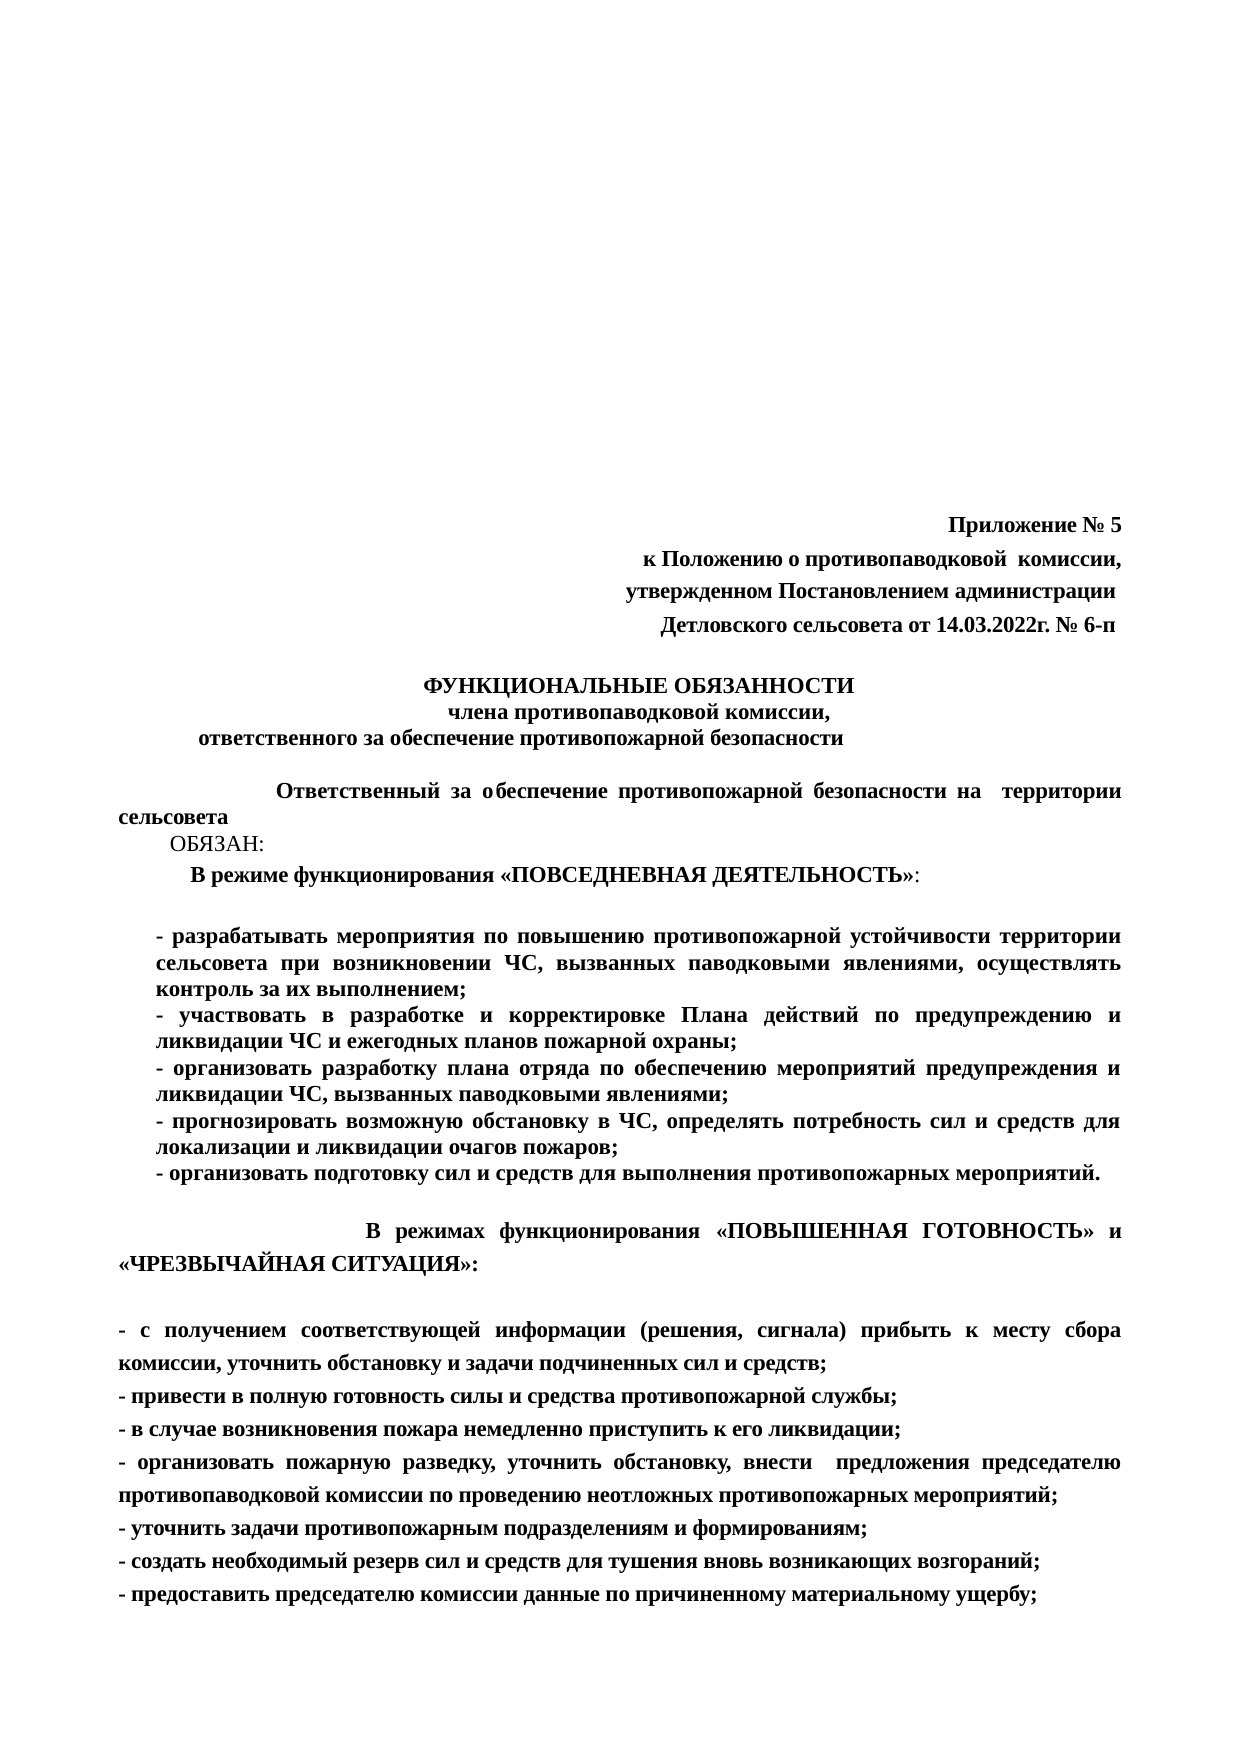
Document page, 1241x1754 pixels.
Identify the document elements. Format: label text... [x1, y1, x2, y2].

text - организовать подготовку сил и средств для выполнения противопожарных мероприятий. [156, 1159, 1122, 1186]
text Детловского сельсовета от 14.03.2022г. № 6-п [118, 606, 1122, 639]
text В режимах функционирования «ПОВЫШЕННАЯ ГОТОВНОСТЬ» и «ЧРЕЗВЫЧАЙНАЯ СИТУАЦИЯ»: [118, 1212, 1122, 1278]
text - организовать пожарную разведку, уточнить обстановку, внести предложения председателю противопаводковой комиссии по проведению неотложных противопожарных мероприятий; [118, 1443, 1122, 1509]
text В режиме функционирования «ПОВСЕДНЕВНАЯ ДЕЯТЕЛЬНОСТЬ»: [118, 856, 1122, 889]
text - привести в полную готовность силы и средства противопожарной службы; [118, 1377, 1122, 1410]
text - организовать разработку плана отряда по обеспечению мероприятий предупреждения и ликвидации ЧС, вызванных паводковыми явлениями; [156, 1054, 1122, 1107]
text - участвовать в разработке и корректировке Плана действий по предупреждению и ликвидации ЧС и ежегодных планов пожарной охраны; [156, 1001, 1122, 1054]
text к Положению о противопаводковой комиссии, [118, 539, 1122, 573]
text - предоставить председателю комиссии данные по причиненному материальному ущербу; [118, 1575, 1122, 1608]
text Ответственный за обеспечение противопожарной безопасности на территории сельсовета [118, 777, 1122, 830]
text - с получением соответствующей информации (решения, сигнала) прибыть к месту сбора комиссии, уточнить обстановку и задачи подчиненных сил и средств; [118, 1311, 1122, 1377]
text ФУНКЦИОНАЛЬНЫЕ ОБЯЗАННОСТИ [156, 672, 1122, 698]
text ОБЯЗАН: [118, 830, 1122, 856]
text - в случае возникновения пожара немедленно приступить к его ликвидации; [118, 1410, 1122, 1443]
text - прогнозировать возможную обстановку в ЧС, определять потребность сил и средств для локализации и ликвидации очагов пожаров; [156, 1107, 1122, 1159]
text Приложение № 5 [118, 507, 1122, 539]
text ответственного за обеспечение противопожарной безопасности [118, 724, 1122, 751]
text - создать необходимый резерв сил и средств для тушения вновь возникающих возгораний; [118, 1542, 1122, 1575]
text члена противопаводковой комиссии, [156, 698, 1122, 724]
text - разрабатывать мероприятия по повышению противопожарной устойчивости территории сельсовета при возникновении ЧС, вызванных паводковыми явлениями, осуществлять контроль за их выполнением; [156, 922, 1122, 1001]
text - уточнить задачи противопожарным подразделениям и формированиям; [118, 1509, 1122, 1542]
text утвержденном Постановлением администрации [118, 573, 1122, 606]
